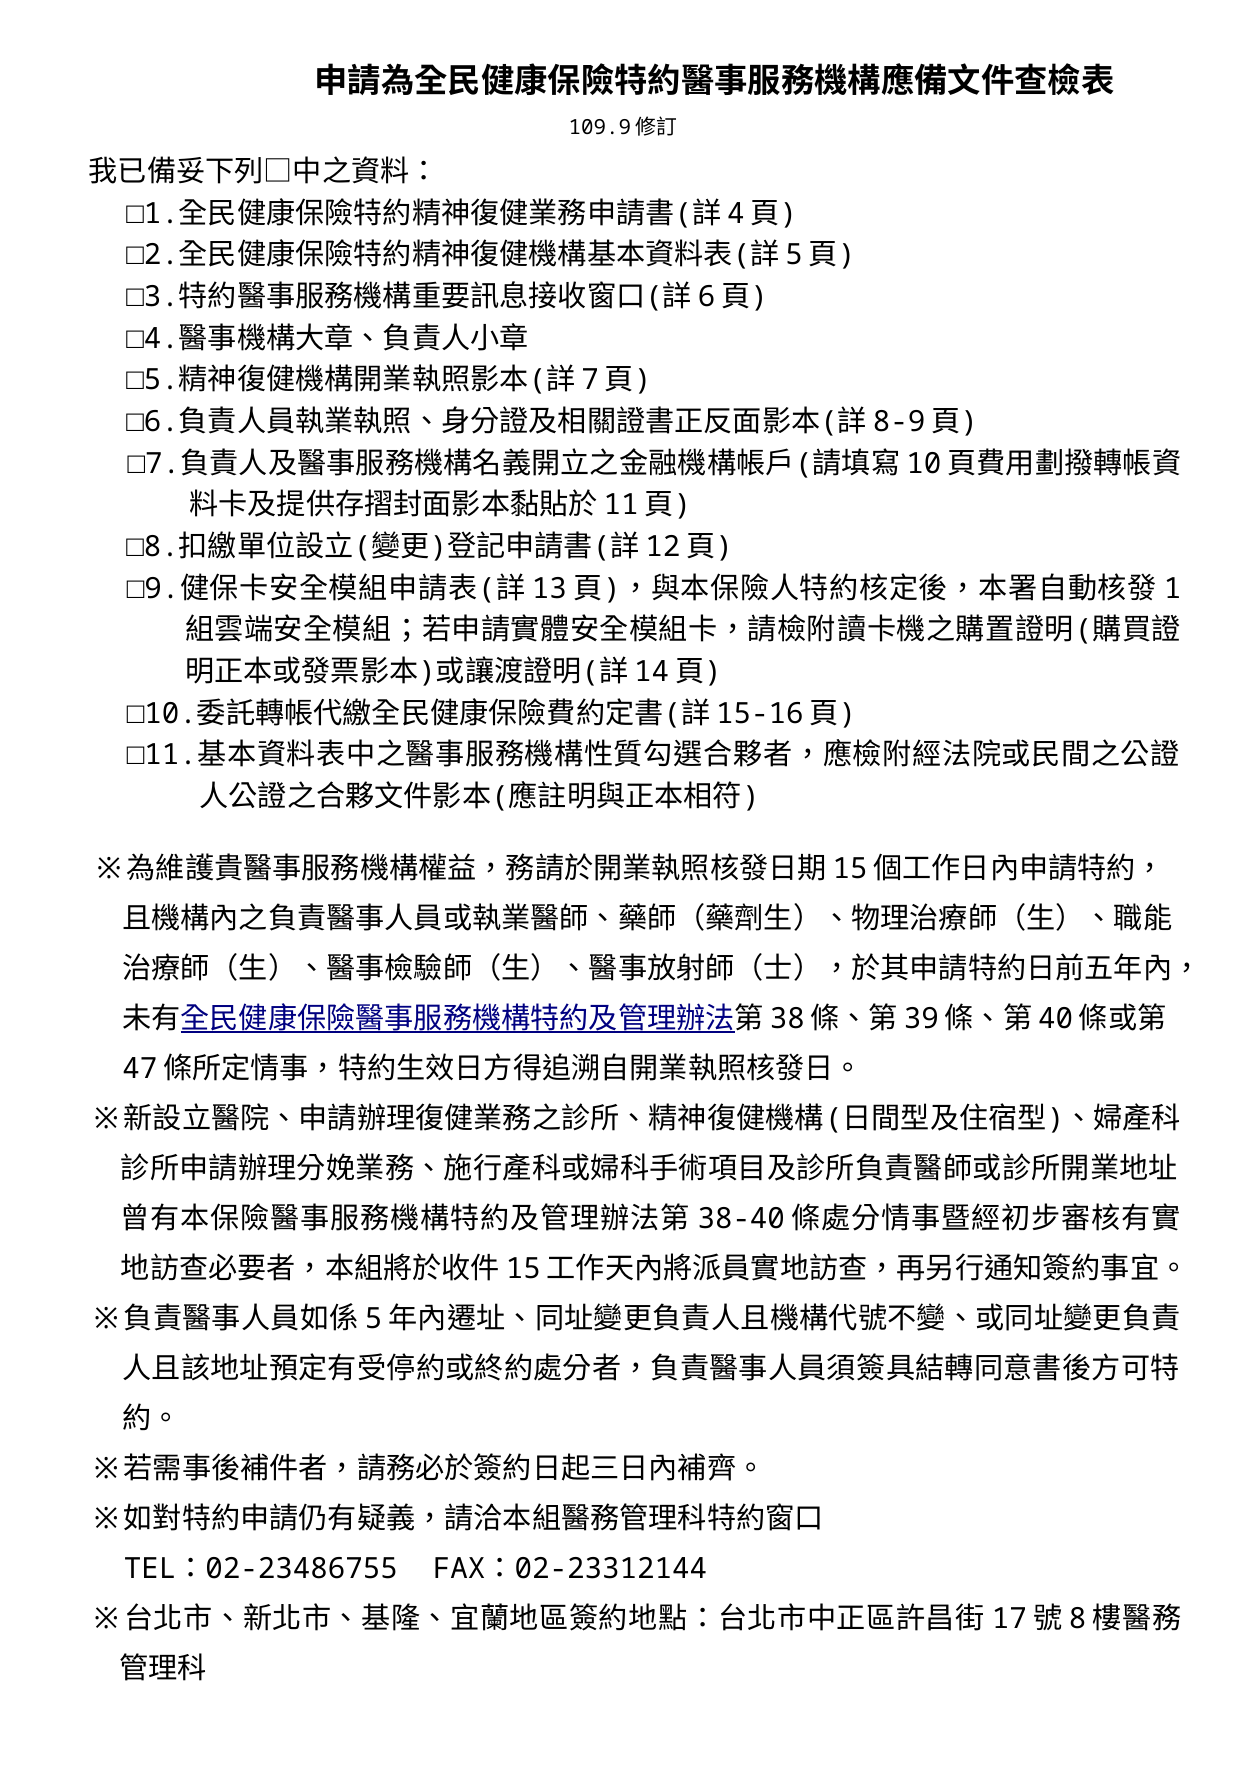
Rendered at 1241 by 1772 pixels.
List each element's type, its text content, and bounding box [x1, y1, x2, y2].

text ※若需事後補件者，請務必於簽約日起三日內補齊。 [88, 1439, 1181, 1489]
text ※新設立醫院、申請辦理復健業務之診所、精神復健機構(日間型及住宿型)、婦產科診所申請辦理分娩業務、施行產科或婦科手術項目及診所負責醫師或診所開業地址曾有本保險醫事服務機構特約及管理辦法第38-40條處分情事暨經初步審核有實地訪查必要者，本組將於收件15工作天內將派員實地訪查，再另行通知簽約事宜。 [88, 1089, 1181, 1289]
text □1.全民健康保險特約精神復健業務申請書(詳4頁) [126, 190, 1181, 231]
text □11.基本資料表中之醫事服務機構性質勾選合夥者，應檢附經法院或民間之公證 人公證之合夥文件影本(應註明與正本相符) [127, 731, 1181, 815]
text ※台北市、新北市、基隆、宜蘭地區簽約地點：台北市中正區許昌街17號8樓醫務管理科 [88, 1589, 1181, 1689]
text 申請為全民健康保險特約醫事服務機構應備文件查檢表 109.9修訂 [88, 59, 1181, 142]
text □5.精神復健機構開業執照影本(詳7頁) [126, 356, 1181, 398]
text □4.醫事機構大章、負責人小章 [126, 315, 1181, 356]
text TEL：02-23486755 FAX：02-23312144 [88, 1539, 1181, 1589]
text ※為維護貴醫事服務機構權益，務請於開業執照核發日期15個工作日內申請特約，且機構內之負責醫事人員或執業醫師、藥師（藥劑生）、物理治療師（生）、職能治療師（生）、醫事檢驗師（生）、醫事放射師（士），於其申請特約日前五年內，未有全民健康保險醫事服務機構特約及管理辦法第38條、第39條、第40條或第47條所定情事，特約生效日方得追溯自開業執照核發日。 [91, 839, 1181, 1089]
text □9.健保卡安全模組申請表(詳13頁)，與本保險人特約核定後，本署自動核發1組雲端安全模組；若申請實體安全模組卡，請檢附讀卡機之購置證明(購買證明正本或發票影本)或讓渡證明(詳14頁) [127, 565, 1181, 690]
text □8.扣繳單位設立(變更)登記申請書(詳12頁) [126, 523, 1181, 565]
text □6.負責人員執業執照、身分證及相關證書正反面影本(詳8-9頁) [126, 398, 1181, 440]
text 我已備妥下列□中之資料： [88, 147, 1181, 190]
text ※如對特約申請仍有疑義，請洽本組醫務管理科特約窗口 [88, 1489, 1181, 1539]
text ※負責醫事人員如係5年內遷址、同址變更負責人且機構代號不變、或同址變更負責人且該地址預定有受停約或終約處分者，負責醫事人員須簽具結轉同意書後方可特約。 [88, 1289, 1181, 1439]
text □2.全民健康保險特約精神復健機構基本資料表(詳5頁) [126, 231, 1181, 273]
text □7.負責人及醫事服務機構名義開立之金融機構帳戶(請填寫10頁費用劃撥轉帳資 料卡及提供存摺封面影本黏貼於11頁) [127, 440, 1181, 523]
text □3.特約醫事服務機構重要訊息接收窗口(詳6頁) [118, 273, 1181, 315]
text □10.委託轉帳代繳全民健康保險費約定書(詳15-16頁) [127, 690, 1181, 731]
